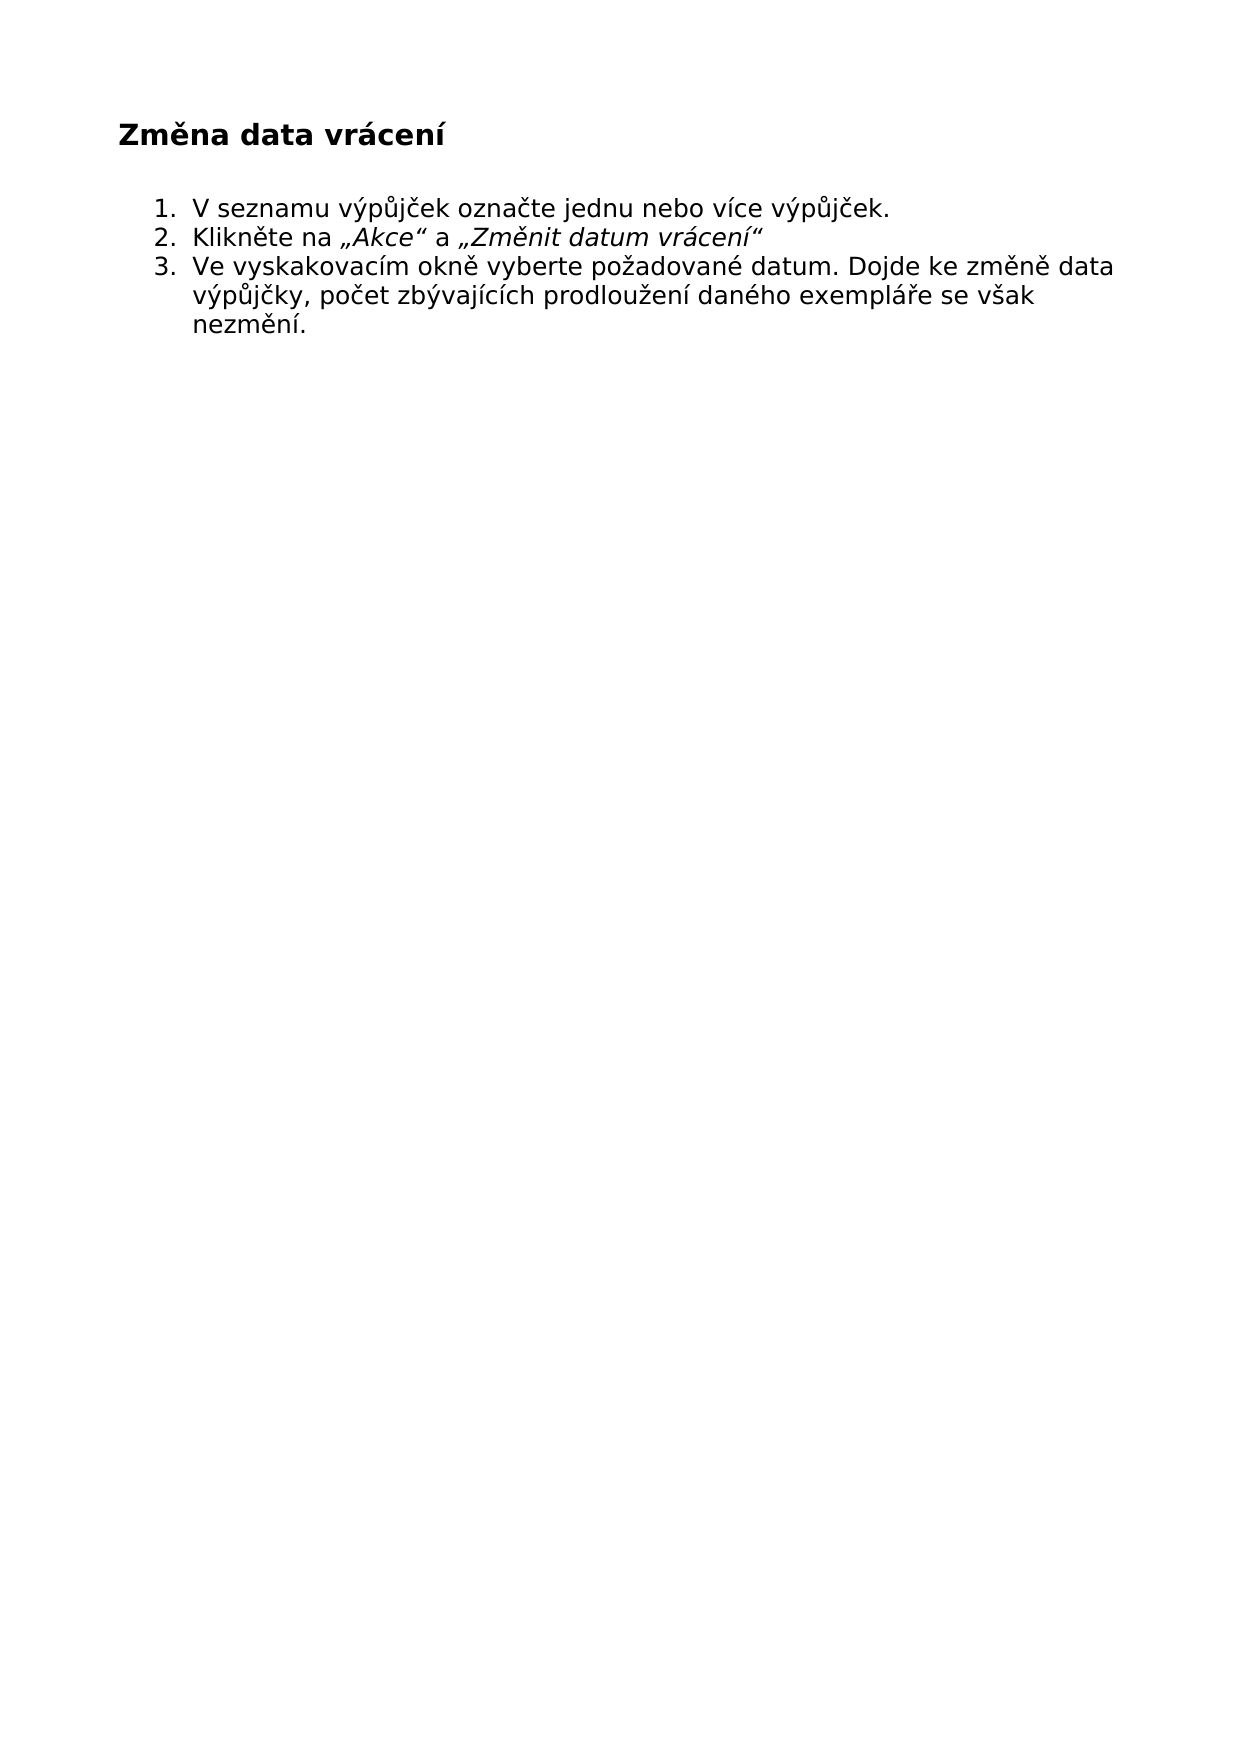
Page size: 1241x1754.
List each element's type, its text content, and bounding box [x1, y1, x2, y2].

list Klikněte na „Akce“ a „Změnit datum vrácení“ [177, 223, 1122, 252]
subtitle Změna data vrácení [118, 118, 1122, 152]
list V seznamu výpůjček označte jednu nebo více výpůjček. [177, 194, 1122, 223]
list Ve vyskakovacím okně vyberte požadované datum. Dojde ke změně data výpůjčky, počet zbývajících prodloužení daného exempláře se však nezmění. [177, 252, 1122, 340]
